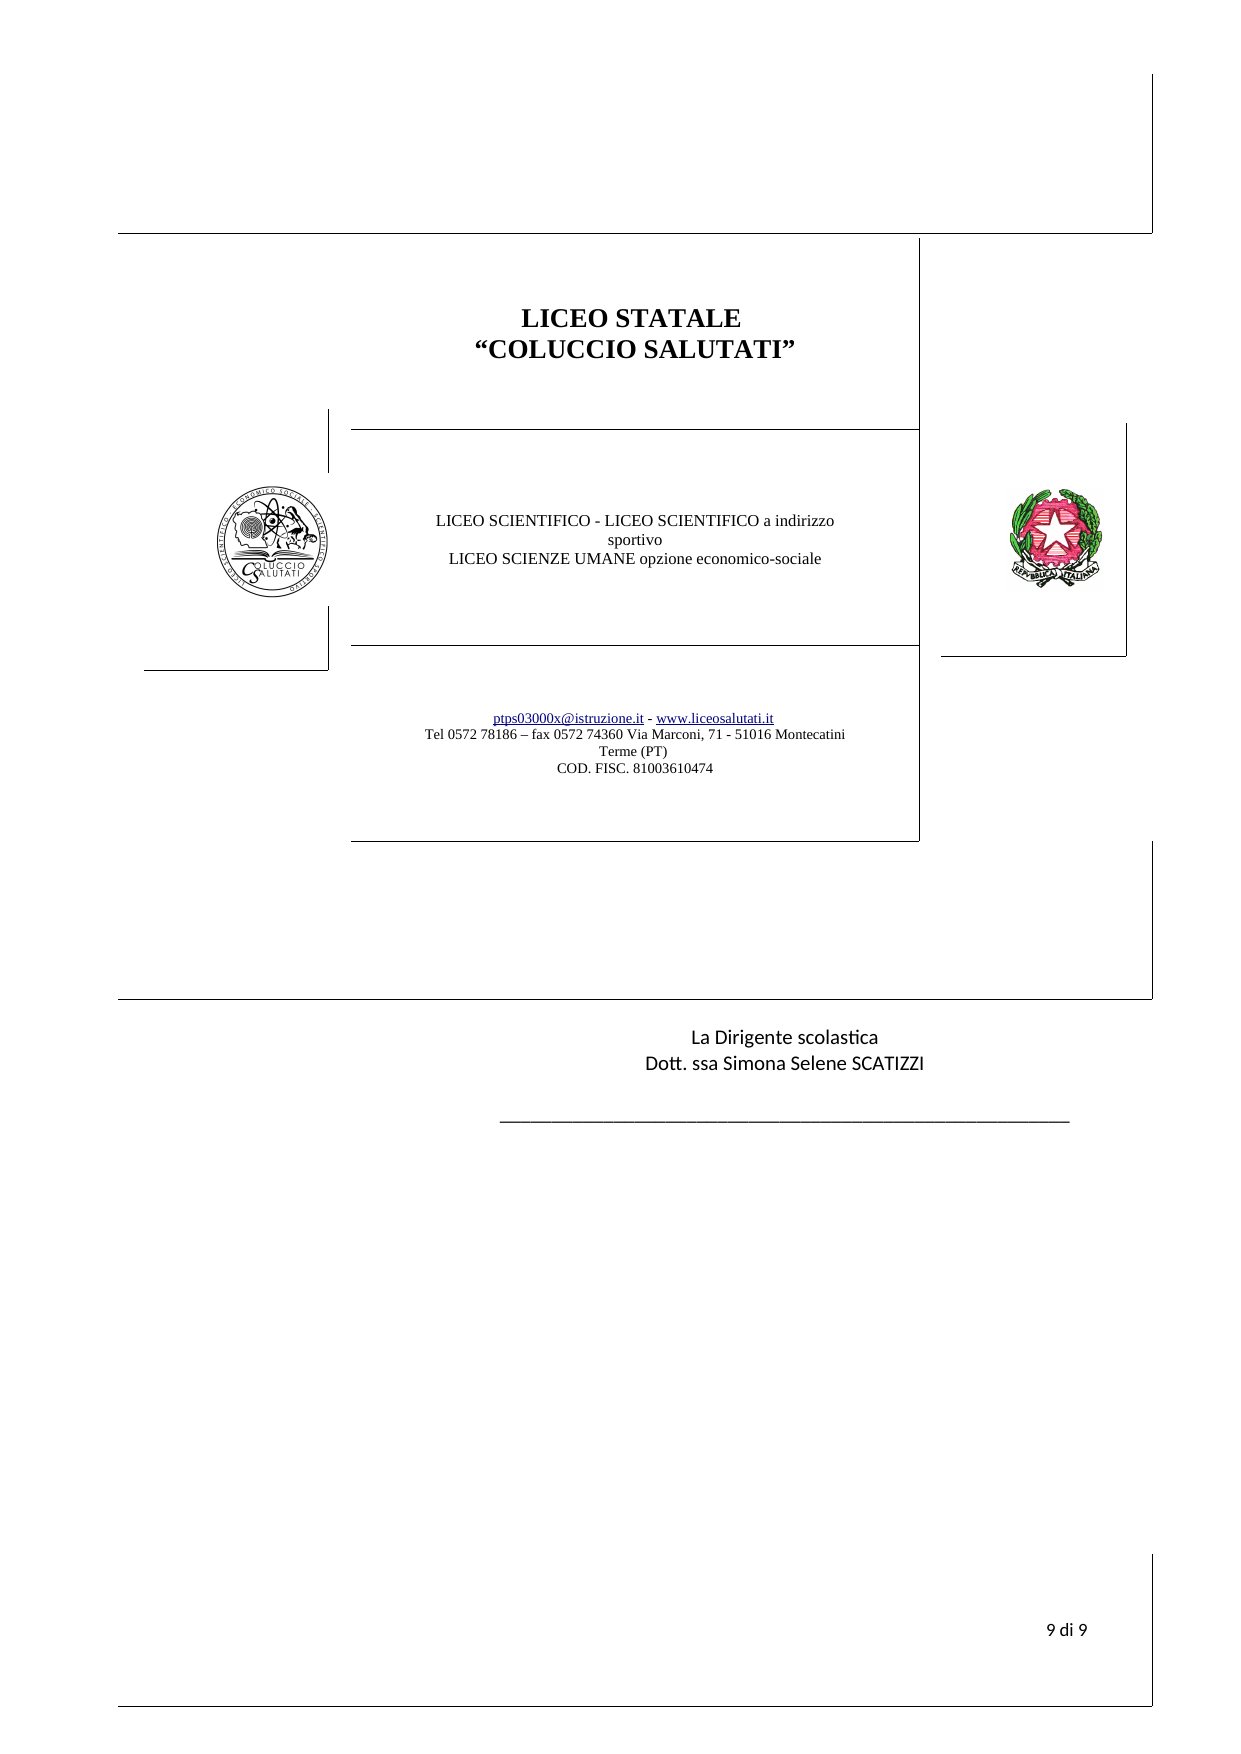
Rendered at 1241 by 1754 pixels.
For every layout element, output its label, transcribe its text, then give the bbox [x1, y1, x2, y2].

text Dott. ssa Simona Selene SCATIZZI [343, 1050, 1152, 1075]
text La Dirigente scolastica [118, 1024, 1152, 1050]
text _______________________________________________________ [343, 1101, 1152, 1126]
